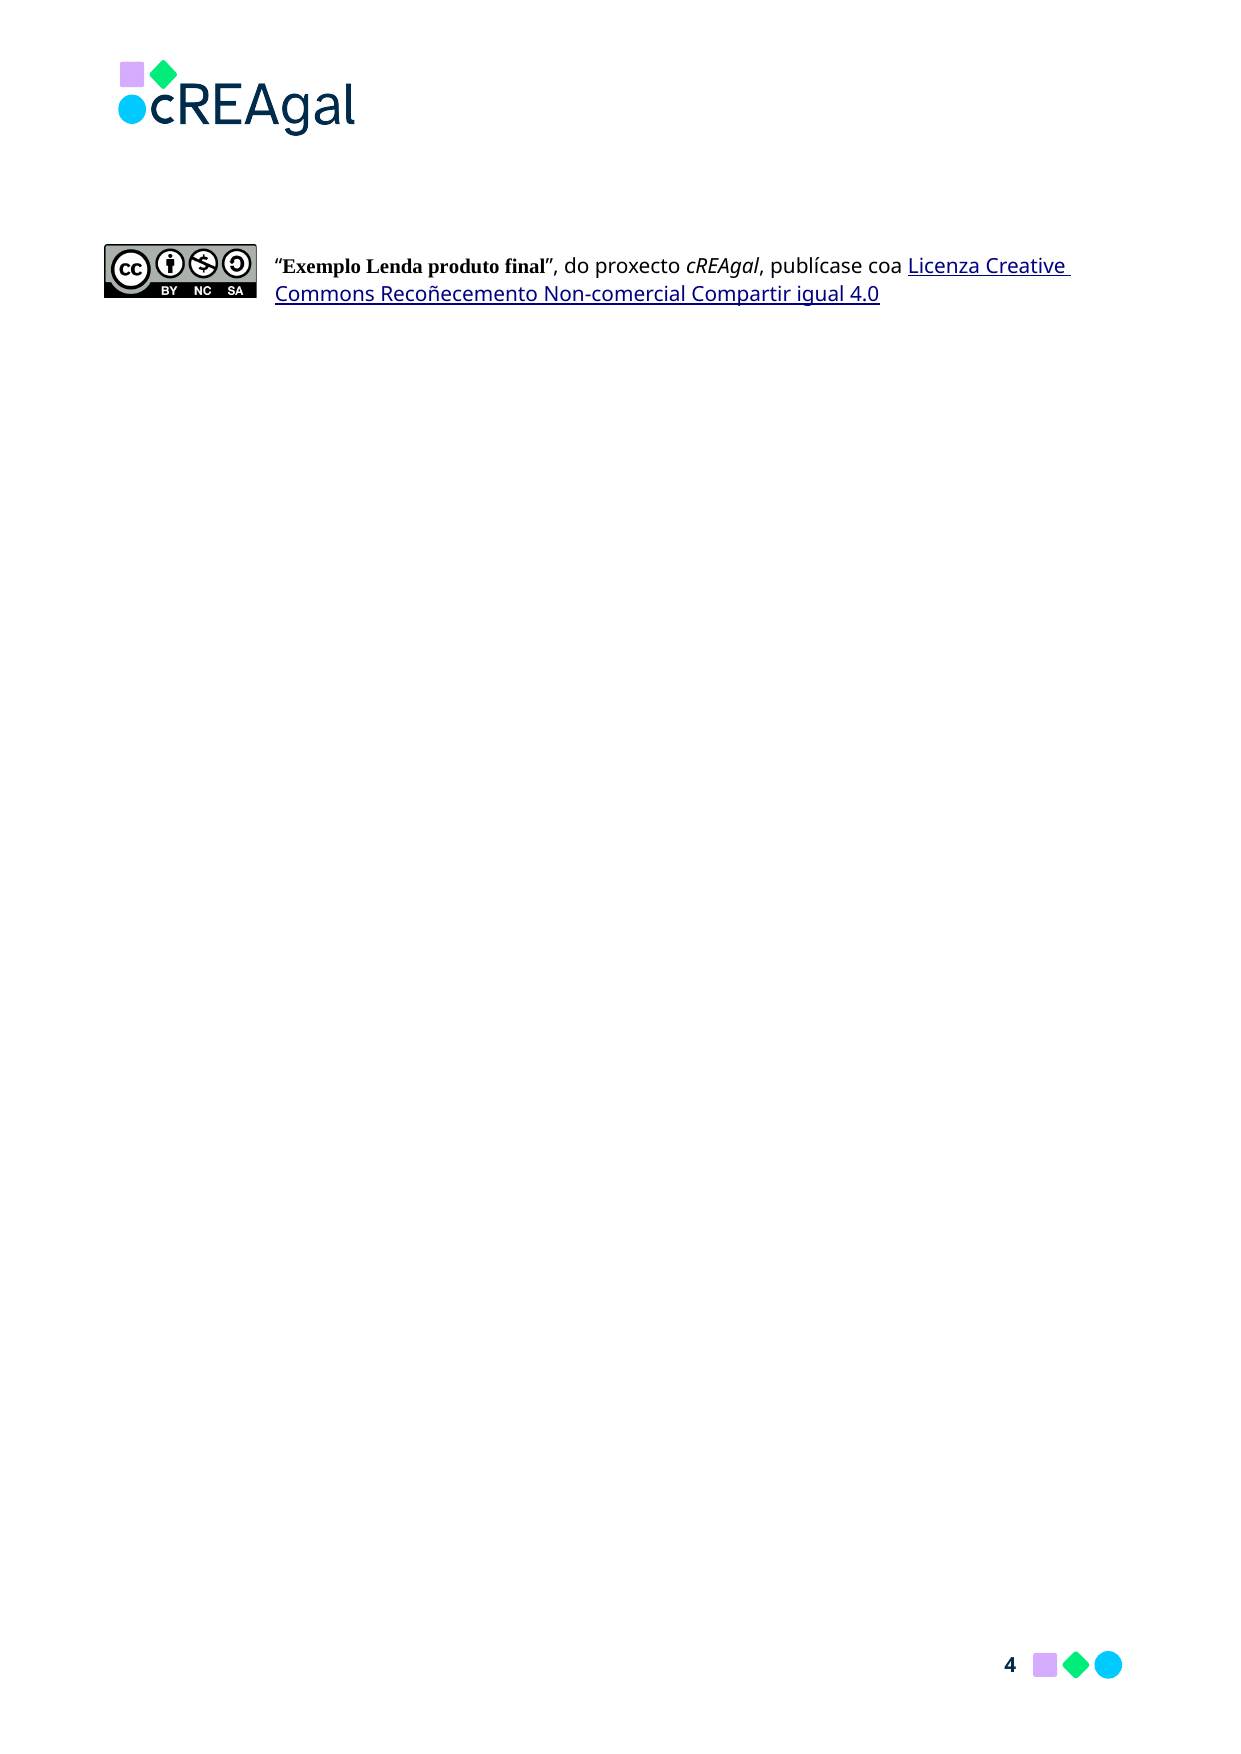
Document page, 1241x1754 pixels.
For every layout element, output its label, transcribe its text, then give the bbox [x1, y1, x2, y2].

picture [118, 60, 355, 136]
picture [104, 244, 257, 298]
text “Exemplo Lenda produto final”, do proxecto cREAgal, publícase coa Licenza Creative Commons Recoñecemento Non-comercial Compartir igual 4.0 [118, 251, 1122, 308]
